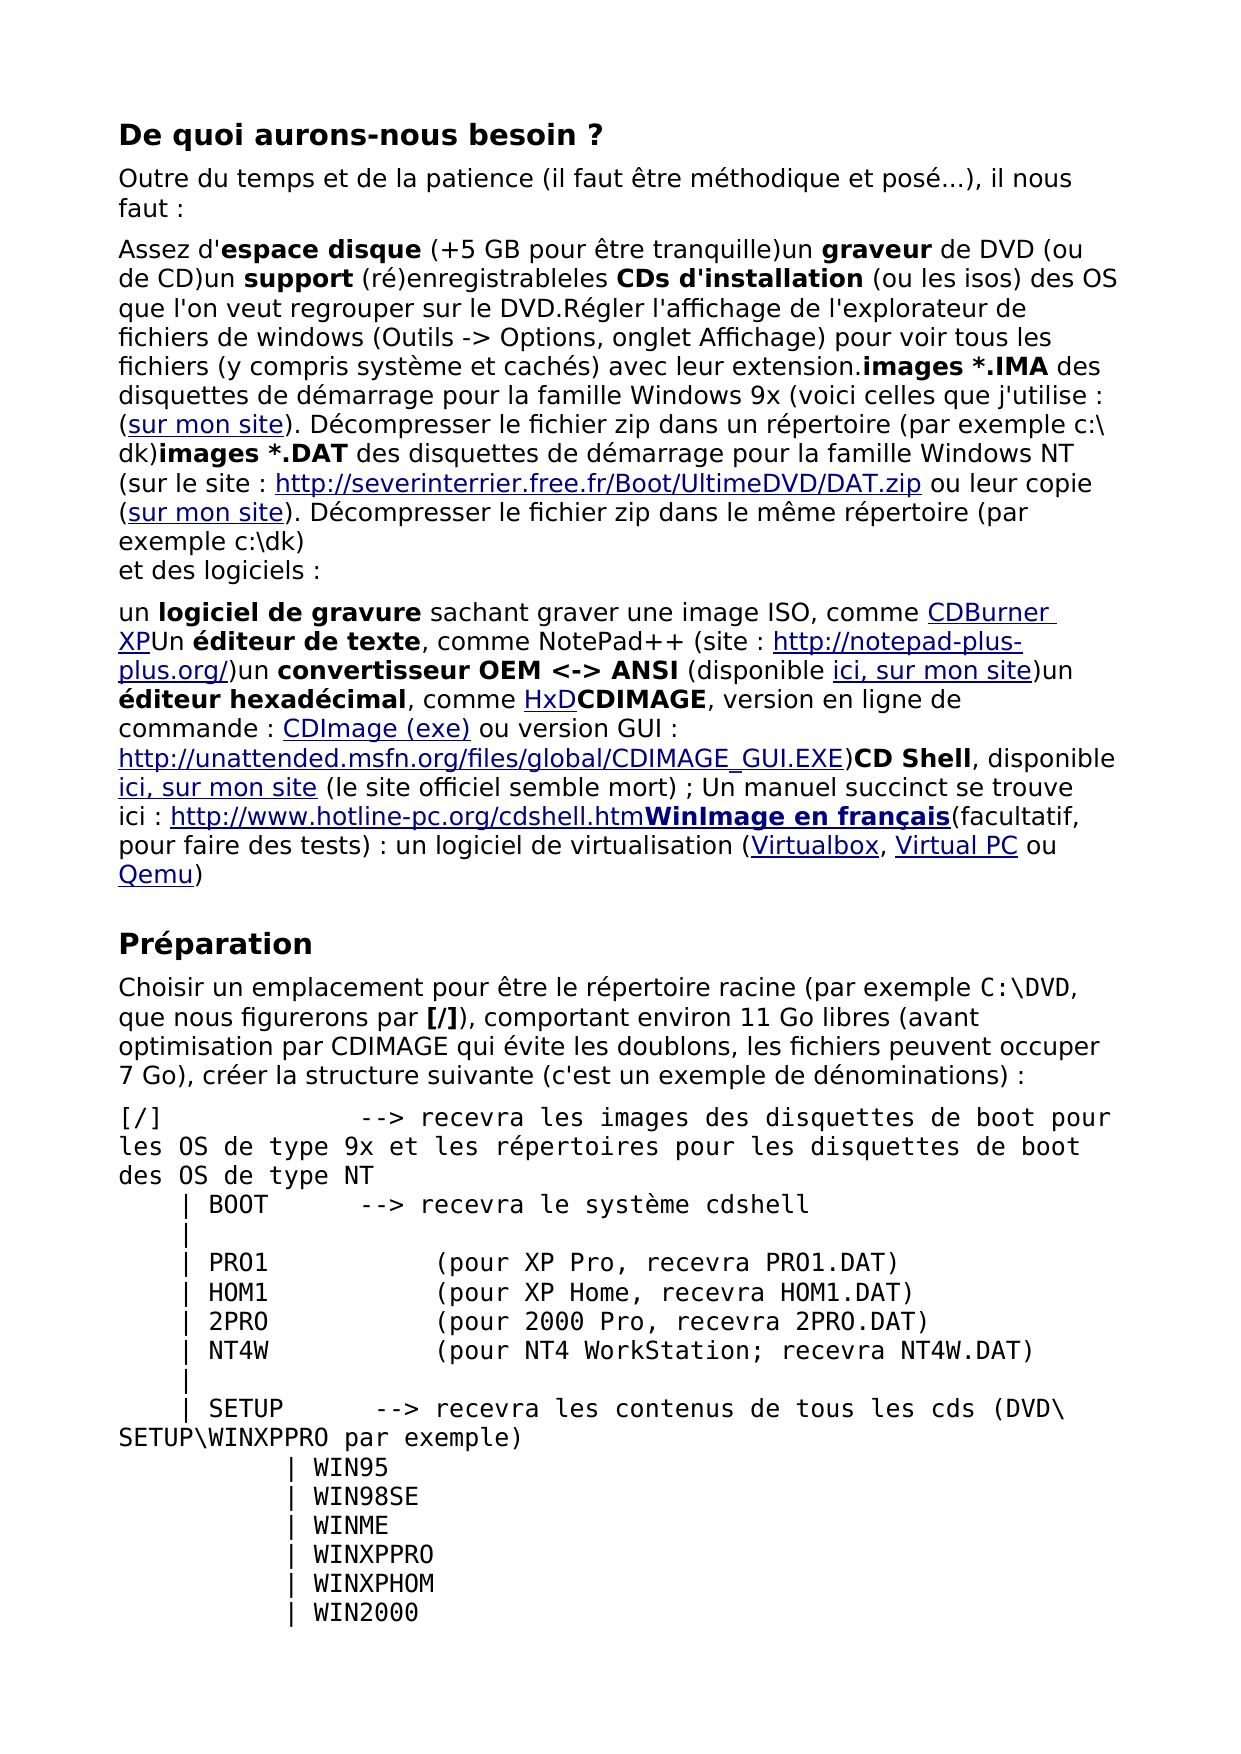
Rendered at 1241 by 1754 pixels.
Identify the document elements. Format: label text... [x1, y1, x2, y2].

text Outre du temps et de la patience (il faut être méthodique et posé...), il nous faut : [118, 164, 1122, 223]
subtitle De quoi aurons-nous besoin ? [118, 118, 1122, 152]
text [/] --> recevra les images des disquettes de boot pour les OS de type 9x et les répertoires pour les disquettes de boot des OS de type NT | BOOT --> recevra le système cdshell | | PRO1 (pour XP Pro, recevra PRO1.DAT) | HOM1 (pour XP Home, recevra HOM1.DAT) | 2PRO (pour 2000 Pro, recevra 2PRO.DAT) | NT4W (pour NT4 WorkStation; recevra NT4W.DAT) | | SETUP --> recevra les contenus de tous les cds (DVD\SETUP\WINXPPRO par exemple) | WIN95 | WIN98SE | WINME | WINXPPRO | WINXPHOM | WIN2000 [118, 1103, 1122, 1628]
text un logiciel de gravure sachant graver une image ISO, comme CDBurner XPUn éditeur de texte, comme NotePad++ (site : http://notepad-plus-plus.org/)un convertisseur OEM <-> ANSI (disponible ici, sur mon site)un éditeur hexadécimal, comme HxDCDIMAGE, version en ligne de commande : CDImage (exe) ou version GUI : http://unattended.msfn.org/files/global/CDIMAGE_GUI.EXE)CD Shell, disponible ici, sur mon site (le site officiel semble mort) ; Un manuel succinct se trouve ici : http://www.hotline-pc.org/cdshell.htmWinImage en français(facultatif, pour faire des tests) : un logiciel de virtualisation (Virtualbox, Virtual PC ou Qemu) [118, 598, 1122, 889]
text Choisir un emplacement pour être le répertoire racine (par exemple C:\DVD, que nous figurerons par [/]), comportant environ 11 Go libres (avant optimisation par CDIMAGE qui évite les doublons, les fichiers peuvent occuper 7 Go), créer la structure suivante (c'est un exemple de dénominations) : [118, 973, 1122, 1090]
subtitle Préparation [118, 927, 1122, 961]
text Assez d'espace disque (+5 GB pour être tranquille)un graveur de DVD (ou de CD)un support (ré)enregistrableles CDs d'installation (ou les isos) des OS que l'on veut regrouper sur le DVD.Régler l'affichage de l'explorateur de fichiers de windows (Outils -> Options, onglet Affichage) pour voir tous les fichiers (y compris système et cachés) avec leur extension.images *.IMA des disquettes de démarrage pour la famille Windows 9x (voici celles que j'utilise : (sur mon site). Décompresser le fichier zip dans un répertoire (par exemple c:\dk)images *.DAT des disquettes de démarrage pour la famille Windows NT (sur le site : http://severinterrier.free.fr/Boot/UltimeDVD/DAT.zip ou leur copie (sur mon site). Décompresser le fichier zip dans le même répertoire (par exemple c:\dk) et des logiciels : [118, 235, 1122, 585]
